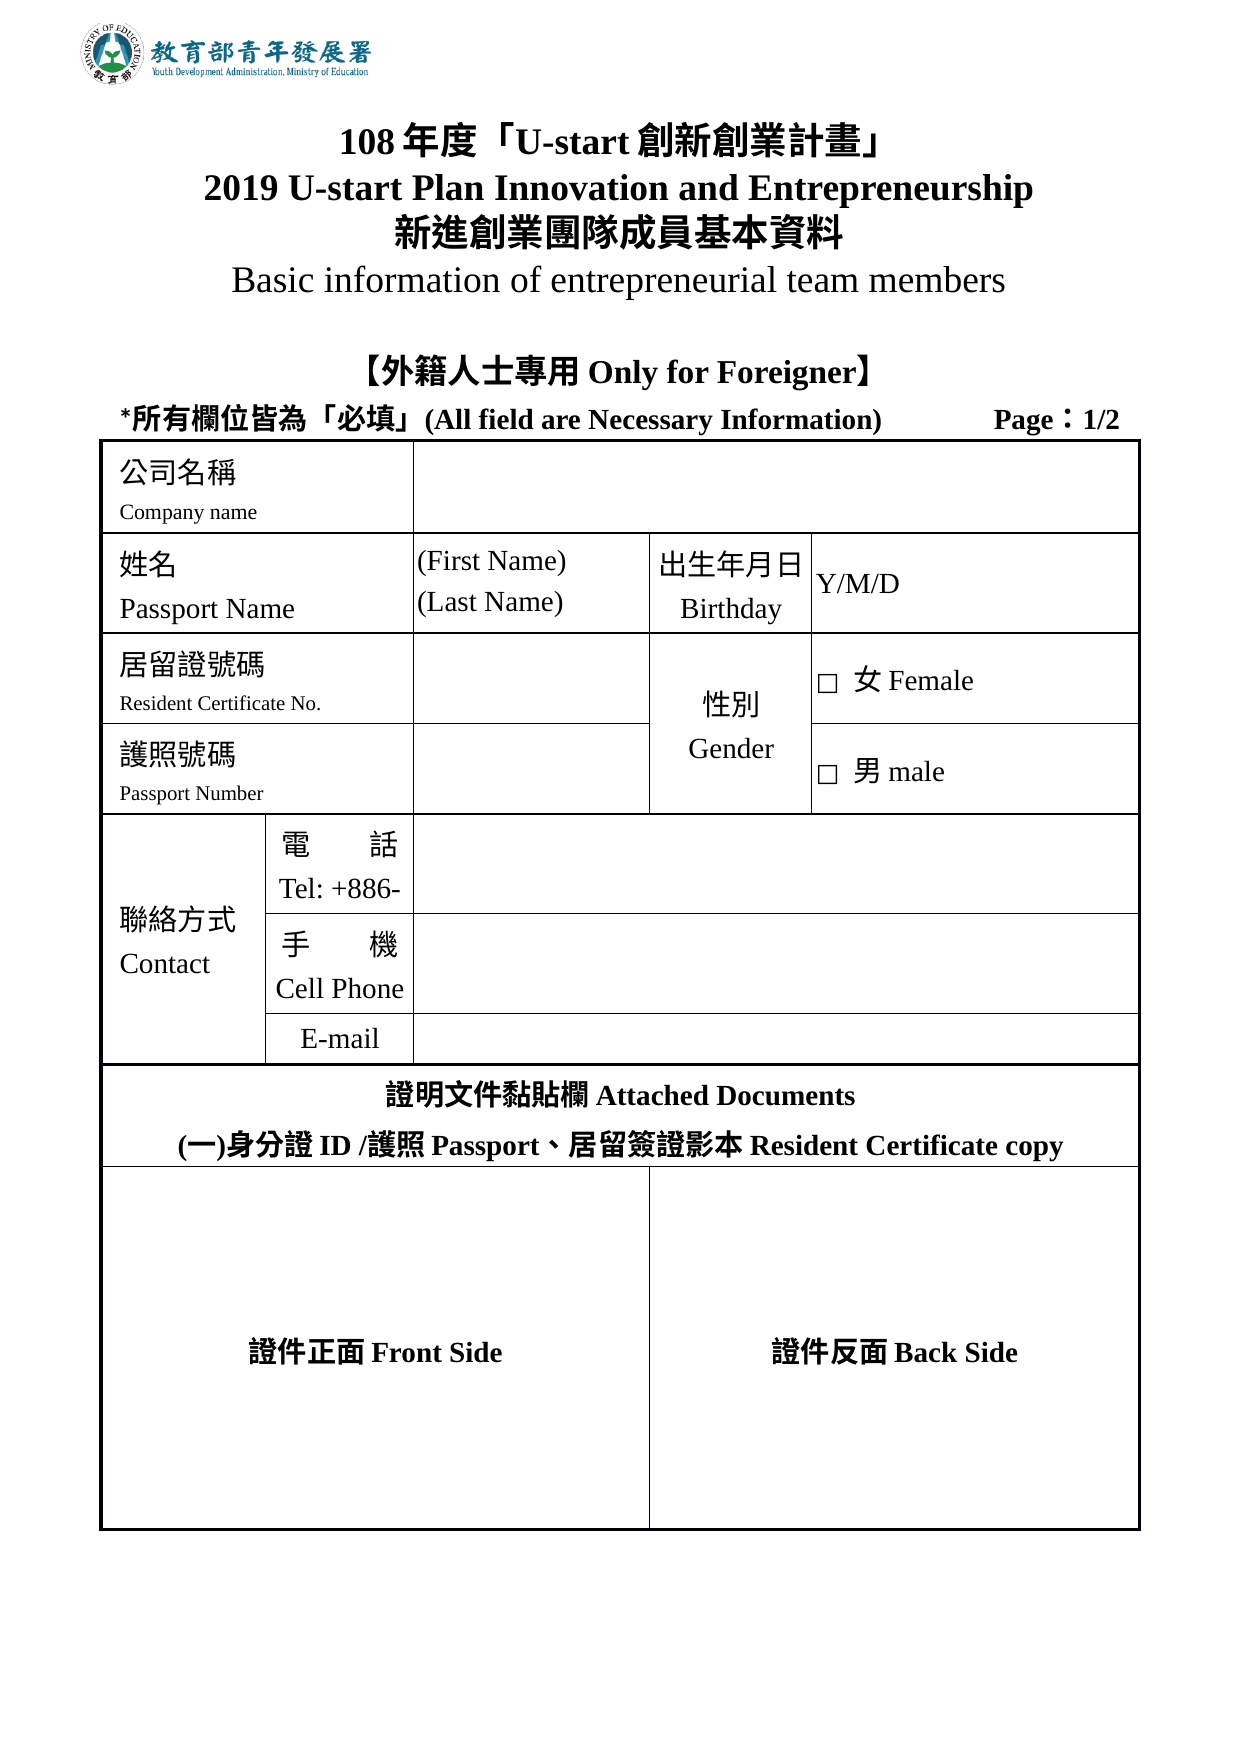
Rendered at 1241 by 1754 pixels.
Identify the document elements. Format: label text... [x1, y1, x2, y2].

text *所有欄位皆為「必填」(All field are Necessary Information) Page：1/2 [118, 393, 1119, 439]
table_cell E-mail [266, 1014, 413, 1063]
table_cell 證件反面Back Side [650, 1167, 1138, 1527]
table_cell [414, 815, 1138, 913]
table_cell Y/M/D [812, 534, 1138, 632]
table_cell [414, 914, 1138, 1013]
text 2019 U-start Plan Innovation and Entrepreneurship [118, 164, 1119, 210]
table_cell [414, 1014, 1138, 1063]
picture [73, 23, 377, 89]
table_cell 手 機 Cell Phone [266, 914, 413, 1013]
table_cell 性別 Gender [650, 634, 811, 813]
table_cell 姓名 Passport Name [103, 534, 413, 632]
text 【外籍人士專用Only for Foreigner】 [118, 347, 1119, 393]
table_cell 男male [812, 724, 1138, 813]
text Basic information of entrepreneurial team members [118, 256, 1119, 301]
table_cell [414, 634, 649, 722]
table_cell 電 話 Tel: +886- [266, 815, 413, 913]
table_cell 證明文件黏貼欄Attached Documents (一)身分證ID /護照Passport、居留簽證影本Resident Certificate copy [103, 1066, 1138, 1166]
table_cell [414, 724, 649, 813]
table_cell 居留證號碼 Resident Certificate No. [103, 634, 413, 722]
text 108年度「U-start創新創業計畫」 [118, 118, 1119, 164]
table_header 公司名稱 Company name [103, 442, 413, 532]
table_cell 女Female [812, 634, 1138, 722]
text 新進創業團隊成員基本資料 [118, 210, 1119, 256]
table_cell 證件正面Front Side [103, 1167, 649, 1527]
table_header [414, 442, 1138, 532]
table_cell (First Name) (Last Name) [414, 534, 649, 632]
table_cell 出生年月日 Birthday [650, 534, 811, 632]
table_cell 聯絡方式 Contact [103, 815, 265, 1063]
table_cell 護照號碼 Passport Number [103, 724, 413, 813]
